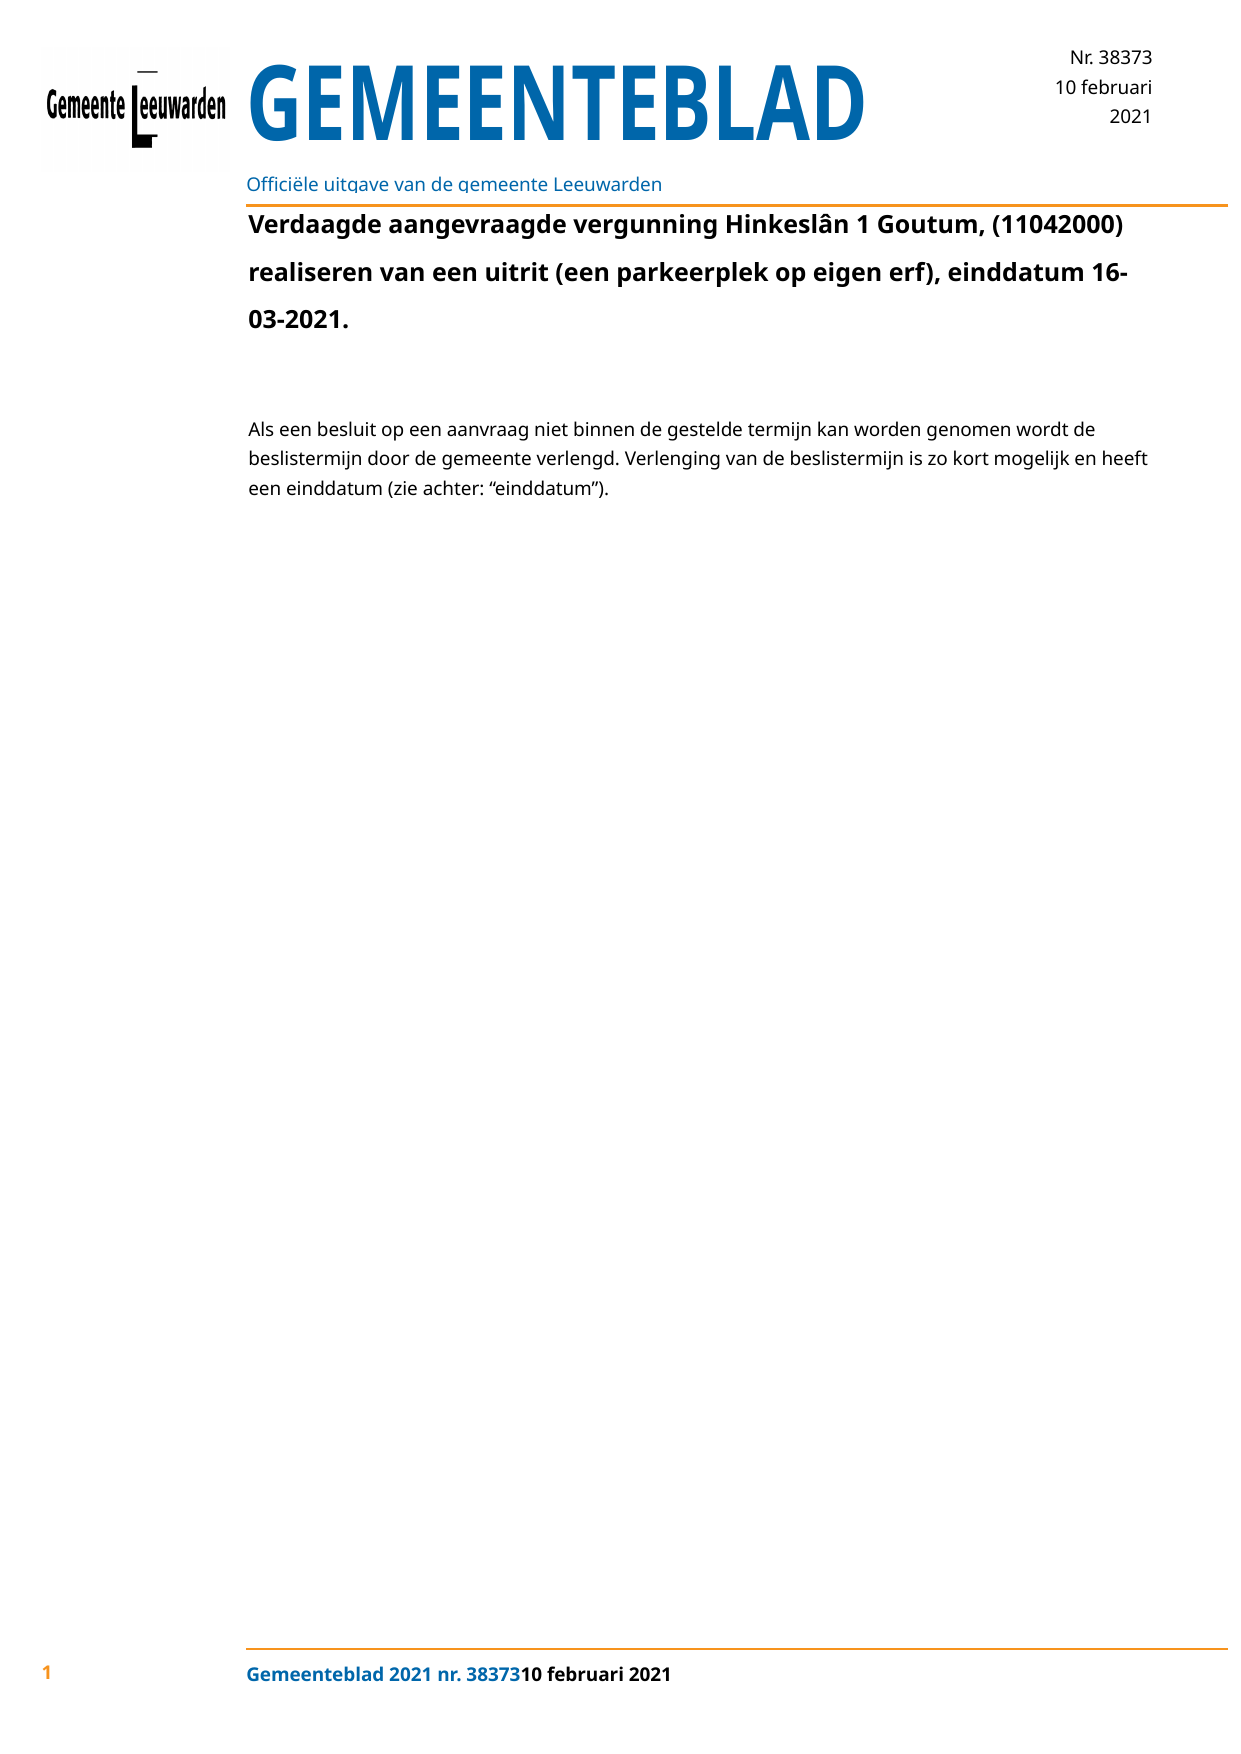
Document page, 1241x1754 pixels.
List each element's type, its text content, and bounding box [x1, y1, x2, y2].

text Verdaagde aangevraagde vergunning Hinkeslân 1 Goutum, (11042000) realiseren van een uitrit (een parkeerplek op eigen erf), einddatum 16-03-2021. [248, 207, 1152, 336]
picture [41, 47, 231, 172]
text Als een besluit op een aanvraag niet binnen de gestelde termijn kan worden genomen wordt de beslistermijn door de gemeente verlengd. Verlenging van de beslistermijn is zo kort mogelijk en heeft een einddatum (zie achter: “einddatum”). [248, 416, 1152, 501]
